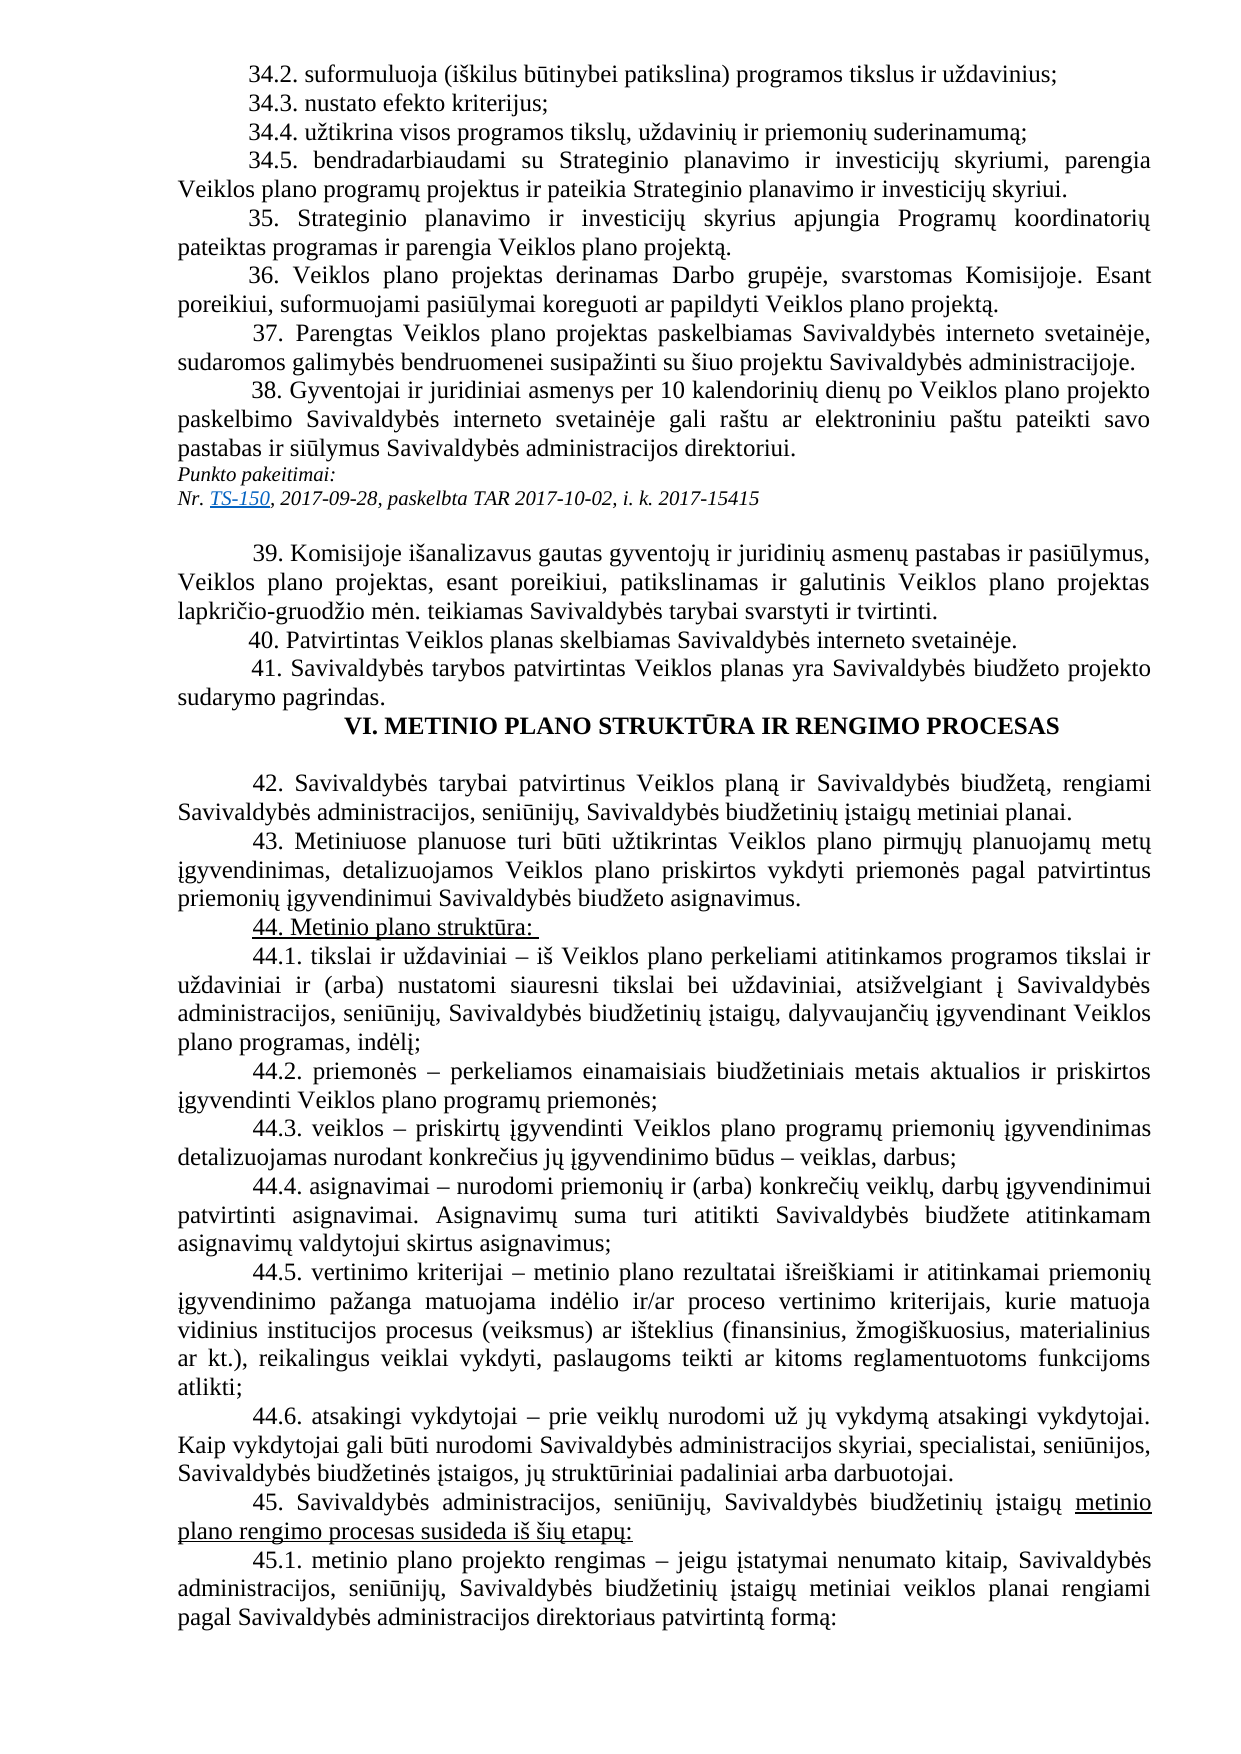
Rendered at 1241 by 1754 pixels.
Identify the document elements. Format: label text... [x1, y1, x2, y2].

text 37. Parengtas Veiklos plano projektas paskelbiamas Savivaldybės interneto svetainėje, sudaromos galimybės bendruomenei susipažinti su šiuo projektu Savivaldybės administracijoje. [177, 318, 1152, 375]
text VI. METINIO PLANO STRUKTŪRA IR RENGIMO PROCESAS [177, 711, 1152, 740]
text 45. Savivaldybės administracijos, seniūnijų, Savivaldybės biudžetinių įstaigų metinio plano rengimo procesas susideda iš šių etapų: [177, 1487, 1152, 1545]
text 45.1. metinio plano projekto rengimas – jeigu įstatymai nenumato kitaip, Savivaldybės administracijos, seniūnijų, Savivaldybės biudžetinių įstaigų metiniai veiklos planai rengiami pagal Savivaldybės administracijos direktoriaus patvirtintą formą: [177, 1545, 1152, 1631]
text Punkto pakeitimai: [177, 462, 1152, 486]
text 34.5. bendradarbiaudami su Strateginio planavimo ir investicijų skyriumi, parengia Veiklos plano programų projektus ir pateikia Strateginio planavimo ir investicijų skyriui. [177, 145, 1152, 203]
text 40. Patvirtintas Veiklos planas skelbiamas Savivaldybės interneto svetainėje. [177, 625, 1152, 653]
text 34.4. užtikrina visos programos tikslų, uždavinių ir priemonių suderinamumą; [177, 117, 1152, 145]
text 44.1. tikslai ir uždaviniai – iš Veiklos plano perkeliami atitinkamos programos tikslai ir uždaviniai ir (arba) nustatomi siauresni tikslai bei uždaviniai, atsižvelgiant į Savivaldybės administracijos, seniūnijų, Savivaldybės biudžetinių įstaigų, dalyvaujančių įgyvendinant Veiklos plano programas, indėlį; [177, 941, 1152, 1056]
text 35. Strateginio planavimo ir investicijų skyrius apjungia Programų koordinatorių pateiktas programas ir parengia Veiklos plano projektą. [177, 203, 1152, 260]
text 38. Gyventojai ir juridiniai asmenys per 10 kalendorinių dienų po Veiklos plano projekto paskelbimo Savivaldybės interneto svetainėje gali raštu ar elektroniniu paštu pateikti savo pastabas ir siūlymus Savivaldybės administracijos direktoriui. [177, 375, 1152, 462]
text 44.3. veiklos – priskirtų įgyvendinti Veiklos plano programų priemonių įgyvendinimas detalizuojamas nurodant konkrečius jų įgyvendinimo būdus – veiklas, darbus; [177, 1113, 1152, 1171]
text Nr. TS-150, 2017-09-28, paskelbta TAR 2017-10-02, i. k. 2017-15415 [177, 486, 1152, 510]
text 44.2. priemonės – perkeliamos einamaisiais biudžetiniais metais aktualios ir priskirtos įgyvendinti Veiklos plano programų priemonės; [177, 1056, 1152, 1113]
text 44. Metinio plano struktūra: [177, 912, 1152, 941]
text 42. Savivaldybės tarybai patvirtinus Veiklos planą ir Savivaldybės biudžetą, rengiami Savivaldybės administracijos, seniūnijų, Savivaldybės biudžetinių įstaigų metiniai planai. [177, 768, 1152, 826]
text 34.3. nustato efekto kriterijus; [177, 88, 1152, 117]
text 43. Metiniuose planuose turi būti užtikrintas Veiklos plano pirmųjų planuojamų metų įgyvendinimas, detalizuojamos Veiklos plano priskirtos vykdyti priemonės pagal patvirtintus priemonių įgyvendinimui Savivaldybės biudžeto asignavimus. [177, 826, 1152, 912]
text 44.4. asignavimai – nurodomi priemonių ir (arba) konkrečių veiklų, darbų įgyvendinimui patvirtinti asignavimai. Asignavimų suma turi atitikti Savivaldybės biudžete atitinkamam asignavimų valdytojui skirtus asignavimus; [177, 1171, 1152, 1257]
text 44.6. atsakingi vykdytojai – prie veiklų nurodomi už jų vykdymą atsakingi vykdytojai. Kaip vykdytojai gali būti nurodomi Savivaldybės administracijos skyriai, specialistai, seniūnijos, Savivaldybės biudžetinės įstaigos, jų struktūriniai padaliniai arba darbuotojai. [177, 1401, 1152, 1487]
text 34.2. suformuluoja (iškilus būtinybei patikslina) programos tikslus ir uždavinius; [177, 59, 1152, 88]
text 41. Savivaldybės tarybos patvirtintas Veiklos planas yra Savivaldybės biudžeto projekto sudarymo pagrindas. [177, 653, 1152, 711]
text 36. Veiklos plano projektas derinamas Darbo grupėje, svarstomas Komisijoje. Esant poreikiui, suformuojami pasiūlymai koreguoti ar papildyti Veiklos plano projektą. [177, 260, 1152, 318]
text 39. Komisijoje išanalizavus gautas gyventojų ir juridinių asmenų pastabas ir pasiūlymus, Veiklos plano projektas, esant poreikiui, patikslinamas ir galutinis Veiklos plano projektas lapkričio-gruodžio mėn. teikiamas Savivaldybės tarybai svarstyti ir tvirtinti. [177, 538, 1152, 625]
text 44.5. vertinimo kriterijai – metinio plano rezultatai išreiškiami ir atitinkamai priemonių įgyvendinimo pažanga matuojama indėlio ir/ar proceso vertinimo kriterijais, kurie matuoja vidinius institucijos procesus (veiksmus) ar išteklius (finansinius, žmogiškuosius, materialinius ar kt.), reikalingus veiklai vykdyti, paslaugoms teikti ar kitoms reglamentuotoms funkcijoms atlikti; [177, 1257, 1152, 1401]
